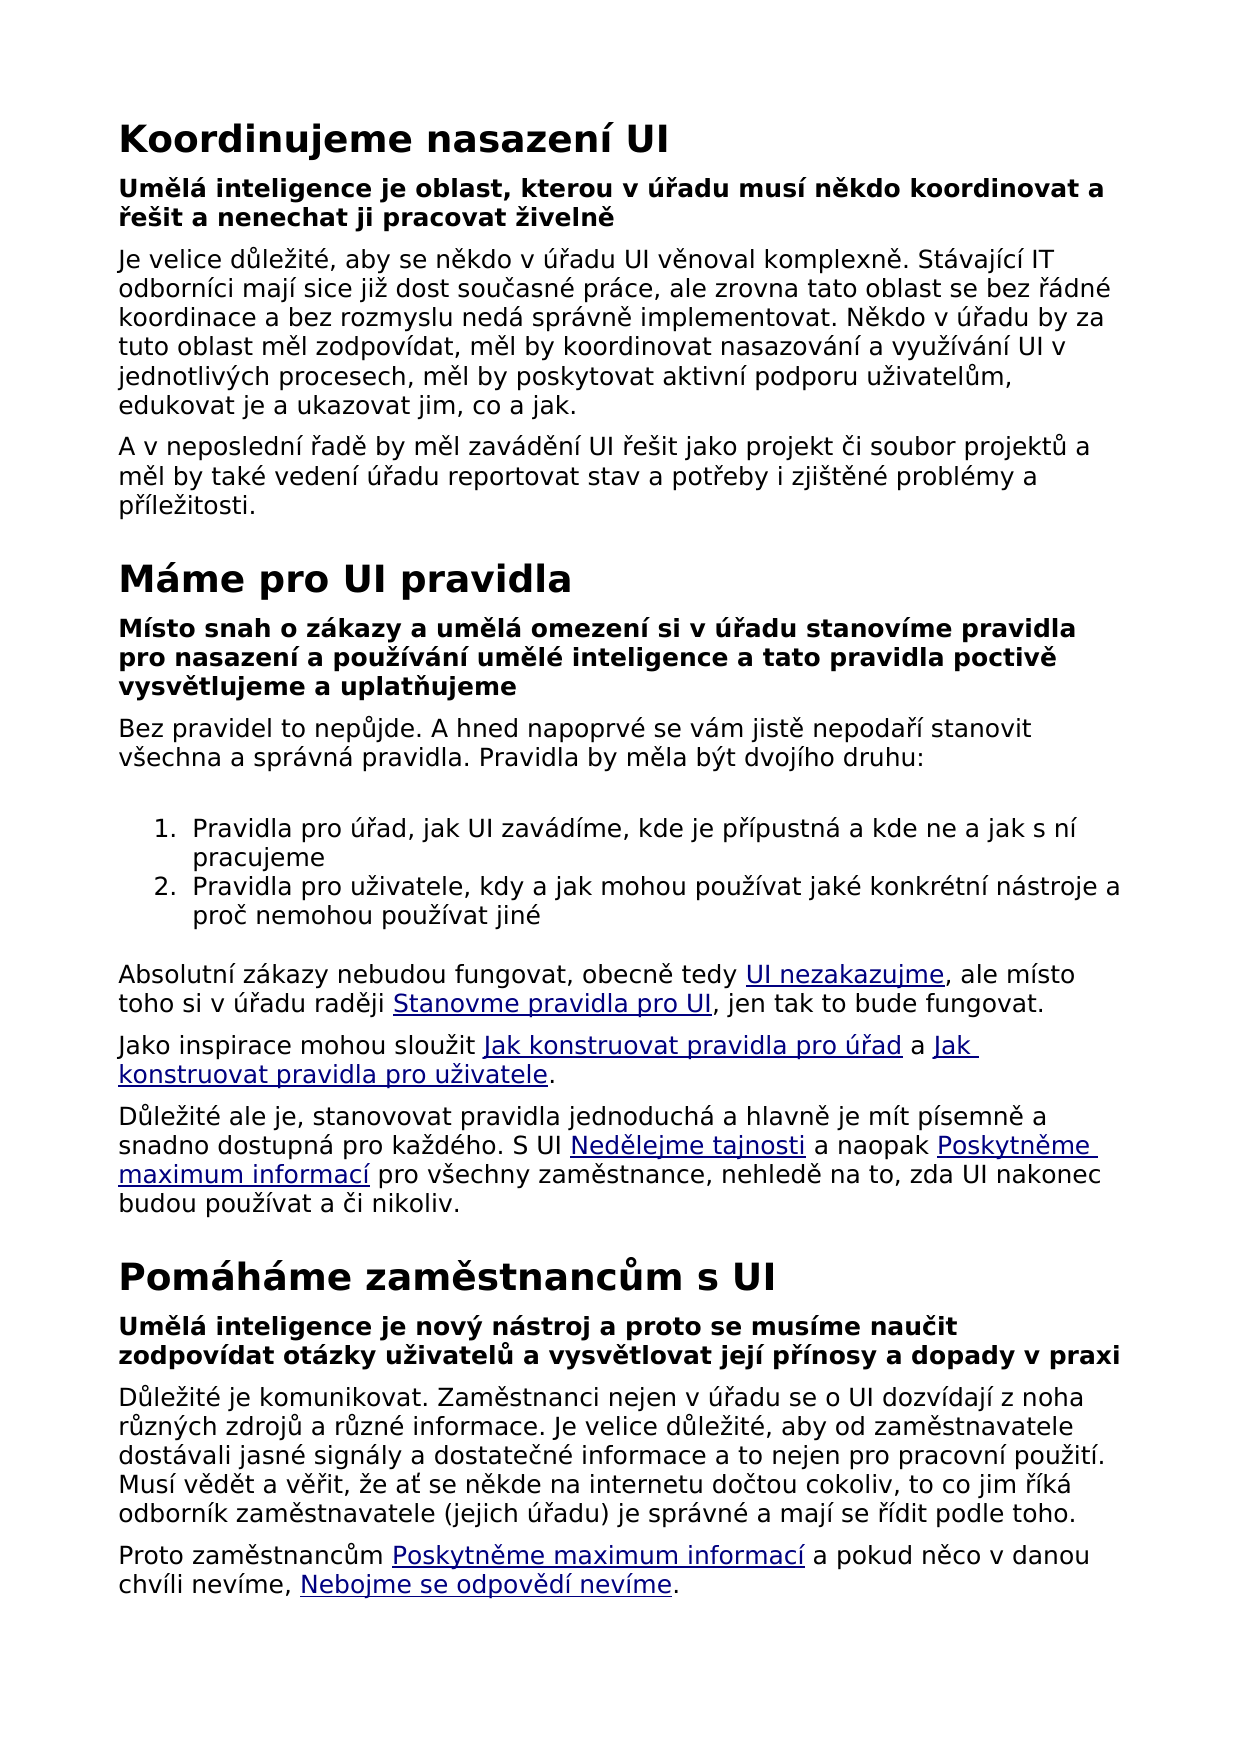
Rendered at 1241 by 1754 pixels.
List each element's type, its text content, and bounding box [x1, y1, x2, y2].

text Místo snah o zákazy a umělá omezení si v úřadu stanovíme pravidla pro nasazení a používání umělé inteligence a tato pravidla poctivě vysvětlujeme a uplatňujeme [118, 614, 1122, 701]
text Je velice důležité, aby se někdo v úřadu UI věnoval komplexně. Stávající IT odborníci mají sice již dost současné práce, ale zrovna tato oblast se bez řádné koordinace a bez rozmyslu nedá správně implementovat. Někdo v úřadu by za tuto oblast měl zodpovídat, měl by koordinovat nasazování a využívání UI v jednotlivých procesech, měl by poskytovat aktivní podporu uživatelům, edukovat je a ukazovat jim, co a jak. [118, 245, 1122, 420]
text Absolutní zákazy nebudou fungovat, obecně tedy UI nezakazujme, ale místo toho si v úřadu raději Stanovme pravidla pro UI, jen tak to bude fungovat. [118, 960, 1122, 1018]
text Bez pravidel to nepůjde. A hned napoprvé se vám jistě nepodaří stanovit všechna a správná pravidla. Pravidla by měla být dvojího druhu: [118, 714, 1122, 772]
text Proto zaměstnancům Poskytněme maximum informací a pokud něco v danou chvíli nevíme, Nebojme se odpovědí nevíme. [118, 1541, 1122, 1600]
subtitle Máme pro UI pravidla [118, 558, 1122, 601]
text Umělá inteligence je nový nástroj a proto se musíme naučit zodpovídat otázky uživatelů a vysvětlovat její přínosy a dopady v praxi [118, 1312, 1122, 1371]
subtitle Koordinujeme nasazení UI [118, 118, 1122, 162]
subtitle Pomáháme zaměstnancům s UI [118, 1256, 1122, 1300]
list Pravidla pro úřad, jak UI zavádíme, kde je přípustná a kde ne a jak s ní pracujeme [177, 814, 1122, 872]
text A v neposlední řadě by měl zavádění UI řešit jako projekt či soubor projektů a měl by také vedení úřadu reportovat stav a potřeby i zjištěné problémy a příležitosti. [118, 433, 1122, 520]
text Důležité ale je, stanovovat pravidla jednoduchá a hlavně je mít písemně a snadno dostupná pro každého. S UI Nedělejme tajnosti a naopak Poskytněme maximum informací pro všechny zaměstnance, nehledě na to, zda UI nakonec budou používat a či nikoliv. [118, 1102, 1122, 1218]
list Pravidla pro uživatele, kdy a jak mohou používat jaké konkrétní nástroje a proč nemohou používat jiné [177, 872, 1122, 931]
text Jako inspirace mohou sloužit Jak konstruovat pravidla pro úřad a Jak konstruovat pravidla pro uživatele. [118, 1031, 1122, 1089]
text Umělá inteligence je oblast, kterou v úřadu musí někdo koordinovat a řešit a nenechat ji pracovat živelně [118, 174, 1122, 233]
text Důležité je komunikovat. Zaměstnanci nejen v úřadu se o UI dozvídají z noha různých zdrojů a různé informace. Je velice důležité, aby od zaměstnavatele dostávali jasné signály a dostatečné informace a to nejen pro pracovní použití. Musí vědět a věřit, že ať se někde na internetu dočtou cokoliv, to co jim říká odborník zaměstnavatele (jejich úřadu) je správné a mají se řídit podle toho. [118, 1383, 1122, 1529]
